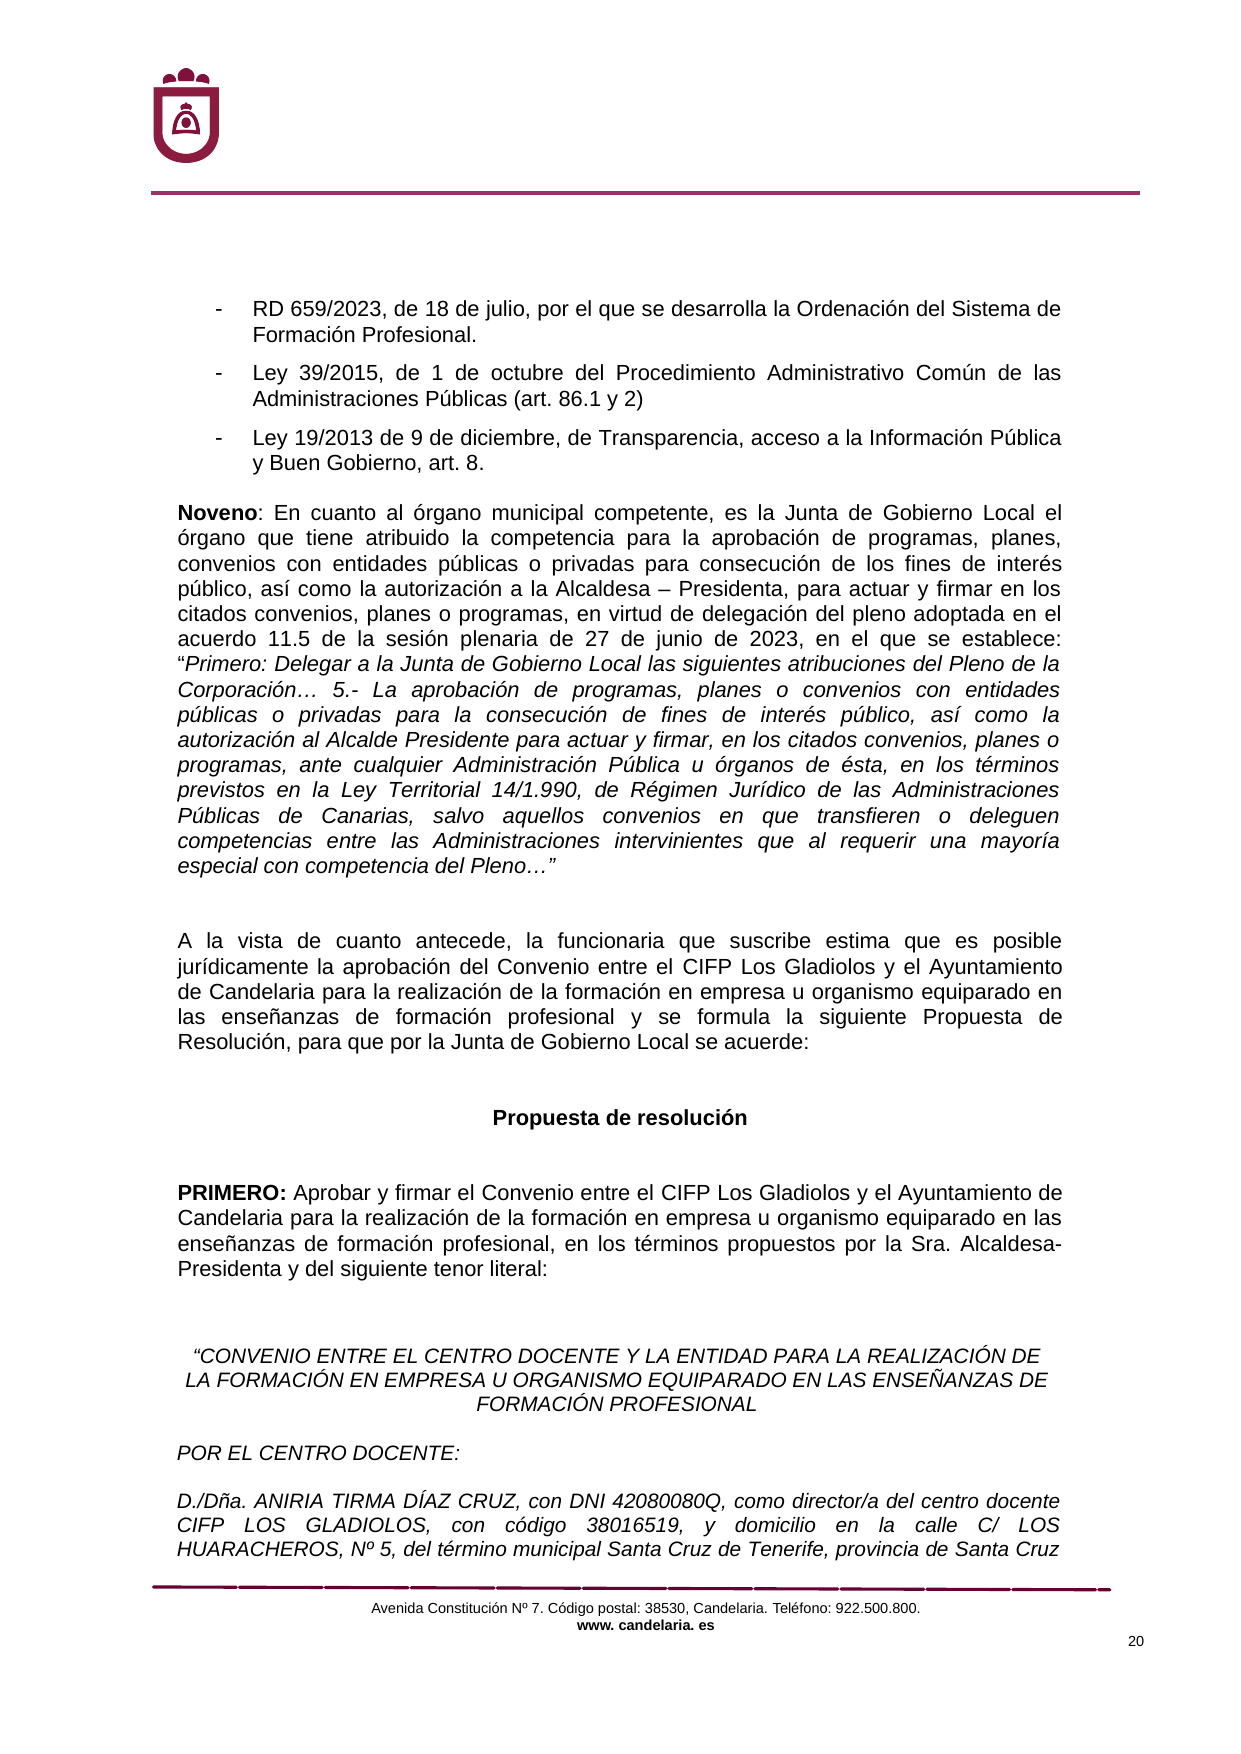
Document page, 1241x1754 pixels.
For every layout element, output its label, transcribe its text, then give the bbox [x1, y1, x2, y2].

text “CONVENIO ENTRE EL CENTRO DOCENTE Y LA ENTIDAD PARA LA REALIZACIÓN DE LA FORMACIÓN EN EMPRESA U ORGANISMO EQUIPARADO EN LAS ENSEÑANZAS DE FORMACIÓN PROFESIONAL [177, 1343, 1058, 1415]
list RD 659/2023, de 18 de julio, por el que se desarrolla la Ordenación del Sistema de Formación Profesional. [215, 295, 1063, 347]
text POR EL CENTRO DOCENTE: [177, 1440, 1063, 1464]
text Propuesta de resolución [177, 1104, 1063, 1130]
text Noveno: En cuanto al órgano municipal competente, es la Junta de Gobierno Local el órgano que tiene atribuido la competencia para la aprobación de programas, planes, convenios con entidades públicas o privadas para consecución de los fines de interés público, así como la autorización a la Alcaldesa – Presidenta, para actuar y firmar en los citados convenios, planes o programas, en virtud de delegación del pleno adoptada en el acuerdo 11.5 de la sesión plenaria de 27 de junio de 2023, en el que se establece: “Primero: Delegar a la Junta de Gobierno Local las siguientes atribuciones del Pleno de la Corporación… 5.- La aprobación de programas, planes o convenios con entidades públicas o privadas para la consecución de fines de interés público, así como la autorización al Alcalde Presidente para actuar y firmar, en los citados convenios, planes o programas, ante cualquier Administración Pública u órganos de ésta, en los términos previstos en la Ley Territorial 14/1.990, de Régimen Jurídico de las Administraciones Públicas de Canarias, salvo aquellos convenios en que transfieren o deleguen competencias entre las Administraciones intervinientes que al requerir una mayoría especial con competencia del Pleno…” [177, 500, 1063, 878]
text D./Dña. ANIRIA TIRMA DÍAZ CRUZ, con DNI 42080080Q, como director/a del centro docente CIFP LOS GLADIOLOS, con código 38016519, y domicilio en la calle C/ LOS HUARACHEROS, Nº 5, del término municipal Santa Cruz de Tenerife, provincia de Santa Cruz [177, 1489, 1063, 1561]
list Ley 39/2015, de 1 de octubre del Procedimiento Administrativo Común de las Administraciones Públicas (art. 86.1 y 2) [215, 359, 1063, 411]
list Ley 19/2013 de 9 de diciembre, de Transparencia, acceso a la Información Pública y Buen Gobierno, art. 8. [215, 423, 1063, 475]
text A la vista de cuanto antecede, la funcionaria que suscribe estima que es posible jurídicamente la aprobación del Convenio entre el CIFP Los Gladiolos y el Ayuntamiento de Candelaria para la realización de la formación en empresa u organismo equiparado en las enseñanzas de formación profesional y se formula la siguiente Propuesta de Resolución, para que por la Junta de Gobierno Local se acuerde: [177, 928, 1063, 1054]
text PRIMERO: Aprobar y firmar el Convenio entre el CIFP Los Gladiolos y el Ayuntamiento de Candelaria para la realización de la formación en empresa u organismo equiparado en las enseñanzas de formación profesional, en los términos propuestos por la Sra. Alcaldesa-Presidenta y del siguiente tenor literal: [177, 1180, 1063, 1281]
